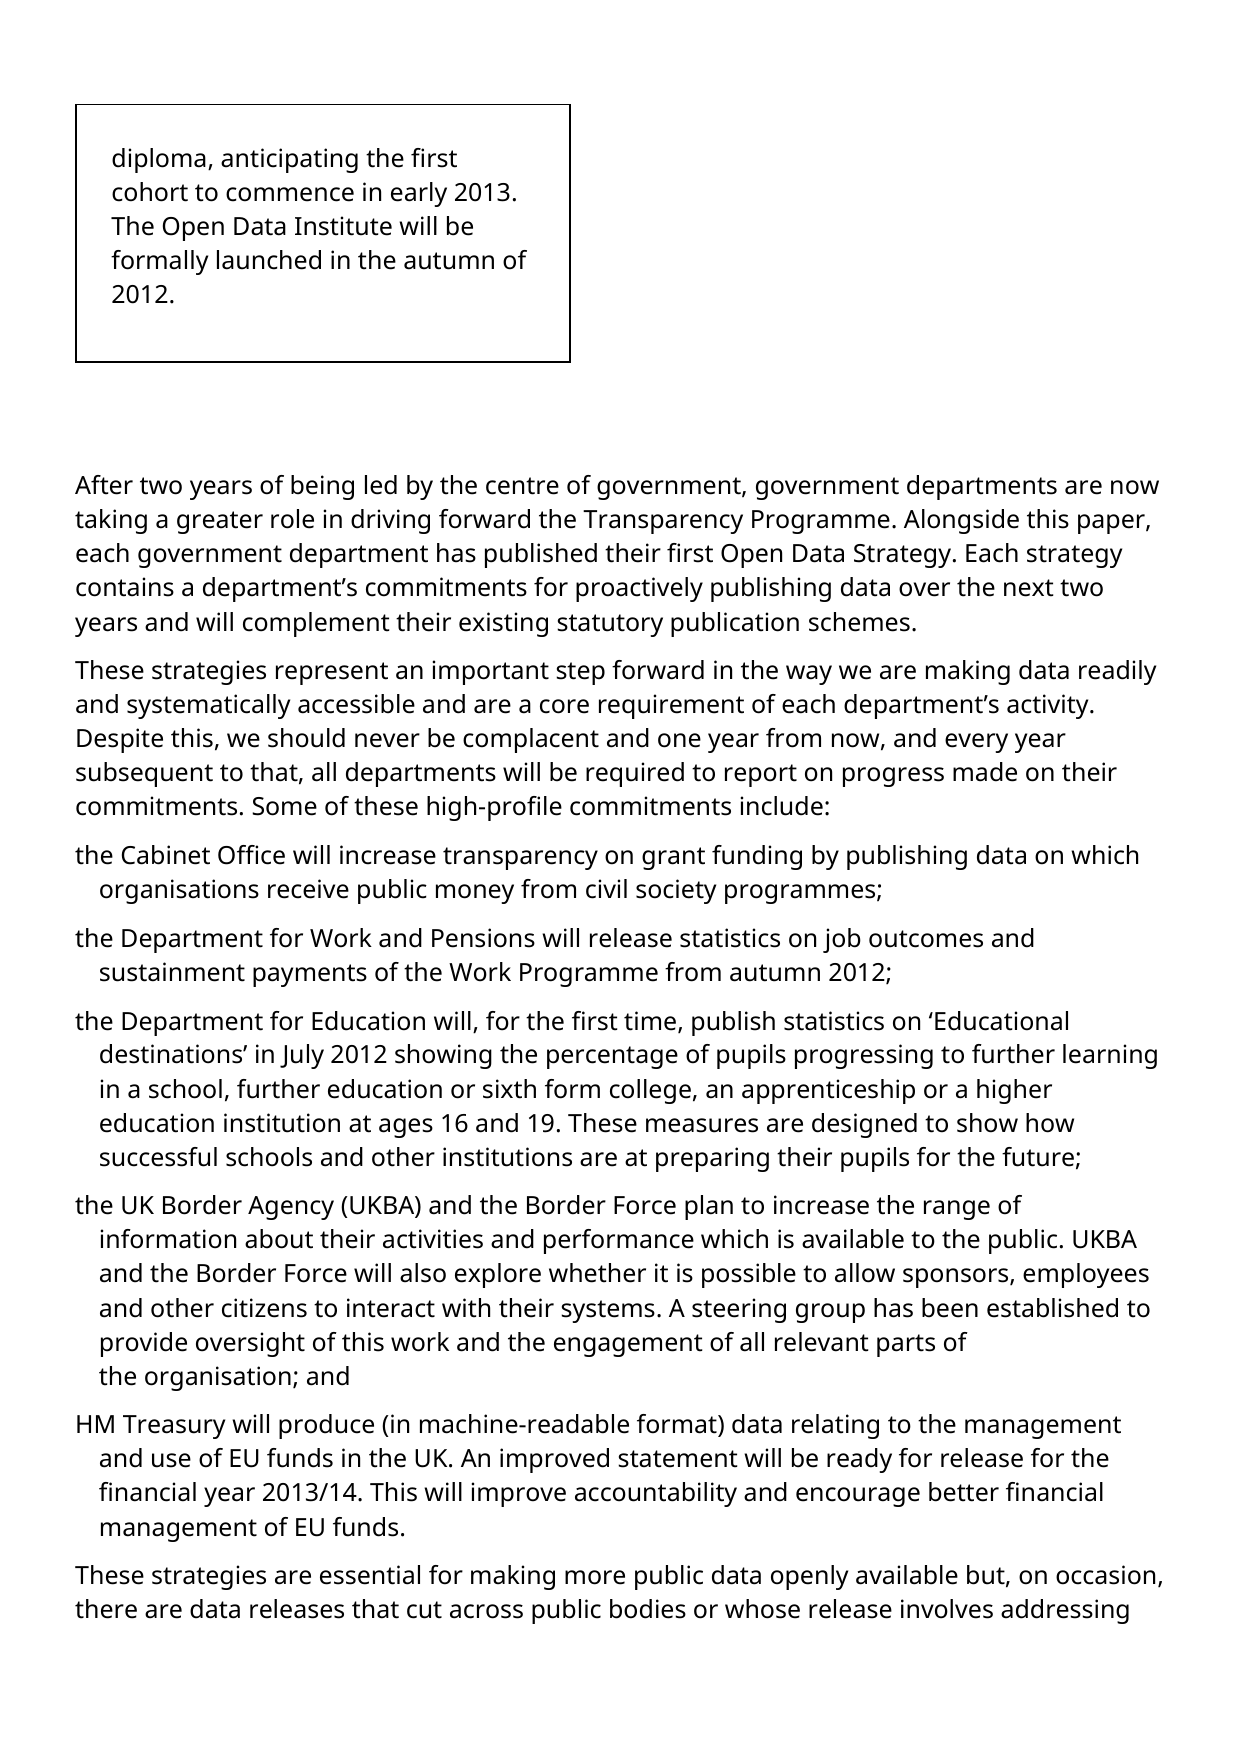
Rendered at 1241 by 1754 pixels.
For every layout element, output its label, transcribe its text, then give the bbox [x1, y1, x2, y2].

text After two years of being led by the centre of government, government departments are now taking a greater role in driving forward the Transparency Programme. Alongside this paper, each government department has published their first Open Data Strategy. Each strategy contains a department’s commitments for proactively publishing data over the next two years and will complement their existing statutory publication schemes. [75, 468, 1165, 638]
text These strategies are essential for making more public data openly available but, on occasion, there are data releases that cut across public bodies or whose release involves addressing [75, 1558, 1165, 1626]
text the Department for Work and Pensions will release statistics on job outcomes and sustainment payments of the Work Programme from autumn 2012; [75, 920, 1165, 988]
text HM Treasury will produce (in machine-readable format) data relating to the management and use of EU funds in the UK. An improved statement will be ready for release for the financial year 2013/14. This will improve accountability and encourage better financial management of EU funds. [75, 1407, 1165, 1543]
text the Cabinet Office will increase transparency on grant funding by publishing data on which organisations receive public money from civil society programmes; [75, 838, 1165, 906]
text the Department for Education will, for the first time, publish statistics on ‘Educational destinations’ in July 2012 showing the percentage of pupils progressing to further learning in a school, further education or sixth form college, an apprenticeship or a higher education institution at ages 16 and 19. These measures are designed to show how successful schools and other institutions are at preparing their pupils for the future; [75, 1003, 1165, 1173]
text These strategies represent an important step forward in the way we are making data readily and systematically accessible and are a core requirement of each department’s activity. Despite this, we should never be complacent and one year from now, and every year subsequent to that, all departments will be required to report on progress made on their commitments. Some of these high-profile commitments include: [75, 653, 1165, 823]
table_header diploma, anticipating the first cohort to commence in early 2013. The Open Data Institute will be formally launched in the autumn of 2012. [77, 105, 569, 361]
text the UK Border Agency (UKBA) and the Border Force plan to increase the range of information about their activities and performance which is available to the public. UKBA and the Border Force will also explore whether it is possible to allow sponsors, employees and other citizens to interact with their systems. A steering group has been established to provide oversight of this work and the engagement of all relevant parts of the organisation; and [75, 1188, 1165, 1392]
